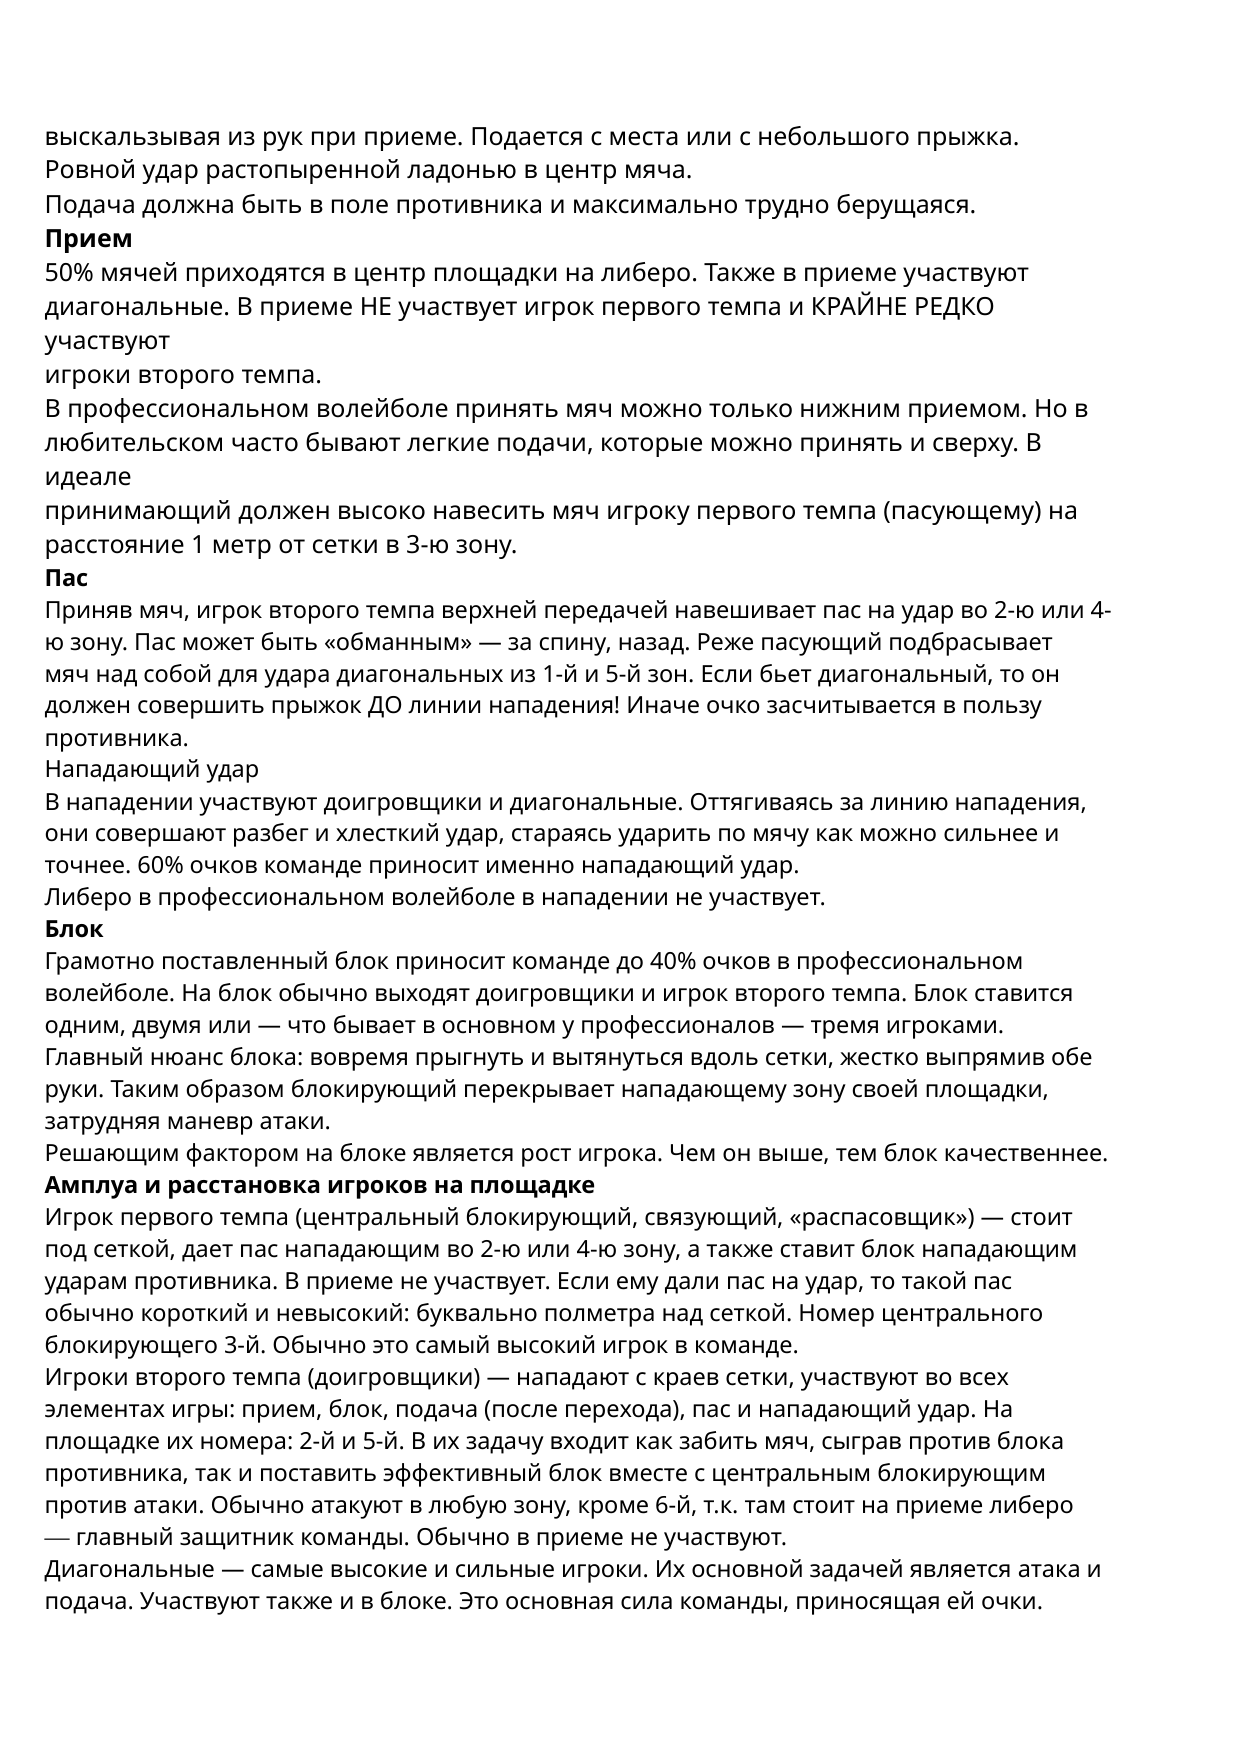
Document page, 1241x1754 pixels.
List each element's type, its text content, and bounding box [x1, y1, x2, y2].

text против атаки. Обычно атакуют в любую зону, кроме 6-й, т.к. там стоит на приеме либеро [44, 1488, 1122, 1520]
text В профессиональном волейболе принять мяч можно только нижним приемом. Но в [44, 391, 1122, 425]
text выскальзывая из рук при приеме. Подается с места или с небольшого прыжка. [44, 118, 1122, 152]
text точнее. 60% очков команде приносит именно нападающий удар. [44, 849, 1122, 881]
text должен совершить прыжок ДО линии нападения! Иначе очко засчитывается в пользу [44, 689, 1122, 721]
text они совершают разбег и хлесткий удар, стараясь ударить по мячу как можно сильнее и [44, 817, 1122, 849]
text Диагональные — самые высокие и сильные игроки. Их основной задачей является атака и [44, 1552, 1122, 1584]
text под сеткой, дает пас нападающим во 2-ю или 4-ю зону, а также ставит блок нападающим [44, 1232, 1122, 1264]
text — главный защитник команды. Обычно в приеме не участвуют. [44, 1520, 1122, 1552]
text Нападающий удар [44, 753, 1122, 785]
text Главный нюанс блока: вовремя прыгнуть и вытянуться вдоль сетки, жестко выпрямив обе [44, 1041, 1122, 1073]
text принимающий должен высоко навесить мяч игроку первого темпа (пасующему) на [44, 493, 1122, 527]
text Игрок первого темпа (центральный блокирующий, связующий, «распасовщик») — стоит [44, 1201, 1122, 1232]
text затрудняя маневр атаки. [44, 1104, 1122, 1137]
text обычно короткий и невысокий: буквально полметра над сеткой. Номер центрального [44, 1296, 1122, 1328]
text Решающим фактором на блоке является рост игрока. Чем он выше, тем блок качественнее. [44, 1137, 1122, 1168]
text расстояние 1 метр от сетки в 3-ю зону. [44, 527, 1122, 561]
text Грамотно поставленный блок приносит команде до 40% очков в профессиональном [44, 945, 1122, 977]
text Приняв мяч, игрок второго темпа верхней передачей навешивает пас на удар во 2-ю или 4- [44, 593, 1122, 625]
text Ровной удар растопыренной ладонью в центр мяча. [44, 152, 1122, 186]
text одним, двумя или — что бывает в основном у профессионалов — тремя игроками. [44, 1009, 1122, 1041]
text ударам противника. В приеме не участвует. Если ему дали пас на удар, то такой пас [44, 1264, 1122, 1296]
text Амплуа и расстановка игроков на площадке [44, 1168, 1122, 1201]
text элементах игры: прием, блок, подача (после перехода), пас и нападающий удар. На [44, 1392, 1122, 1424]
text Пас [44, 561, 1122, 593]
text блокирующего 3-й. Обычно это самый высокий игрок в команде. [44, 1328, 1122, 1360]
text волейболе. На блок обычно выходят доигровщики и игрок второго темпа. Блок ставится [44, 977, 1122, 1009]
text ю зону. Пас может быть «обманным» — за спину, назад. Реже пасующий подбрасывает [44, 625, 1122, 657]
text В нападении участвуют доигровщики и диагональные. Оттягиваясь за линию нападения, [44, 785, 1122, 817]
text игроки второго темпа. [44, 357, 1122, 391]
text мяч над собой для удара диагональных из 1-й и 5-й зон. Если бьет диагональный, то он [44, 657, 1122, 689]
text любительском часто бывают легкие подачи, которые можно принять и сверху. В идеале [44, 425, 1122, 493]
text 50% мячей приходятся в центр площадки на либеро. Также в приеме участвуют [44, 254, 1122, 288]
text противника. [44, 721, 1122, 753]
text Игроки второго темпа (доигровщики) — нападают с краев сетки, участвуют во всех [44, 1360, 1122, 1392]
text Подача должна быть в поле противника и максимально трудно берущаяся. [44, 186, 1122, 220]
text площадке их номера: 2-й и 5-й. В их задачу входит как забить мяч, сыграв против блока [44, 1424, 1122, 1456]
text Либеро в профессиональном волейболе в нападении не участвует. [44, 881, 1122, 913]
text Блок [44, 913, 1122, 945]
text диагональные. В приеме НЕ участвует игрок первого темпа и КРАЙНЕ РЕДКО участвуют [44, 288, 1122, 357]
text Прием [44, 220, 1122, 254]
text противника, так и поставить эффективный блок вместе с центральным блокирующим [44, 1456, 1122, 1488]
text подача. Участвуют также и в блоке. Это основная сила команды, приносящая ей очки. [44, 1584, 1122, 1616]
text руки. Таким образом блокирующий перекрывает нападающему зону своей площадки, [44, 1073, 1122, 1104]
